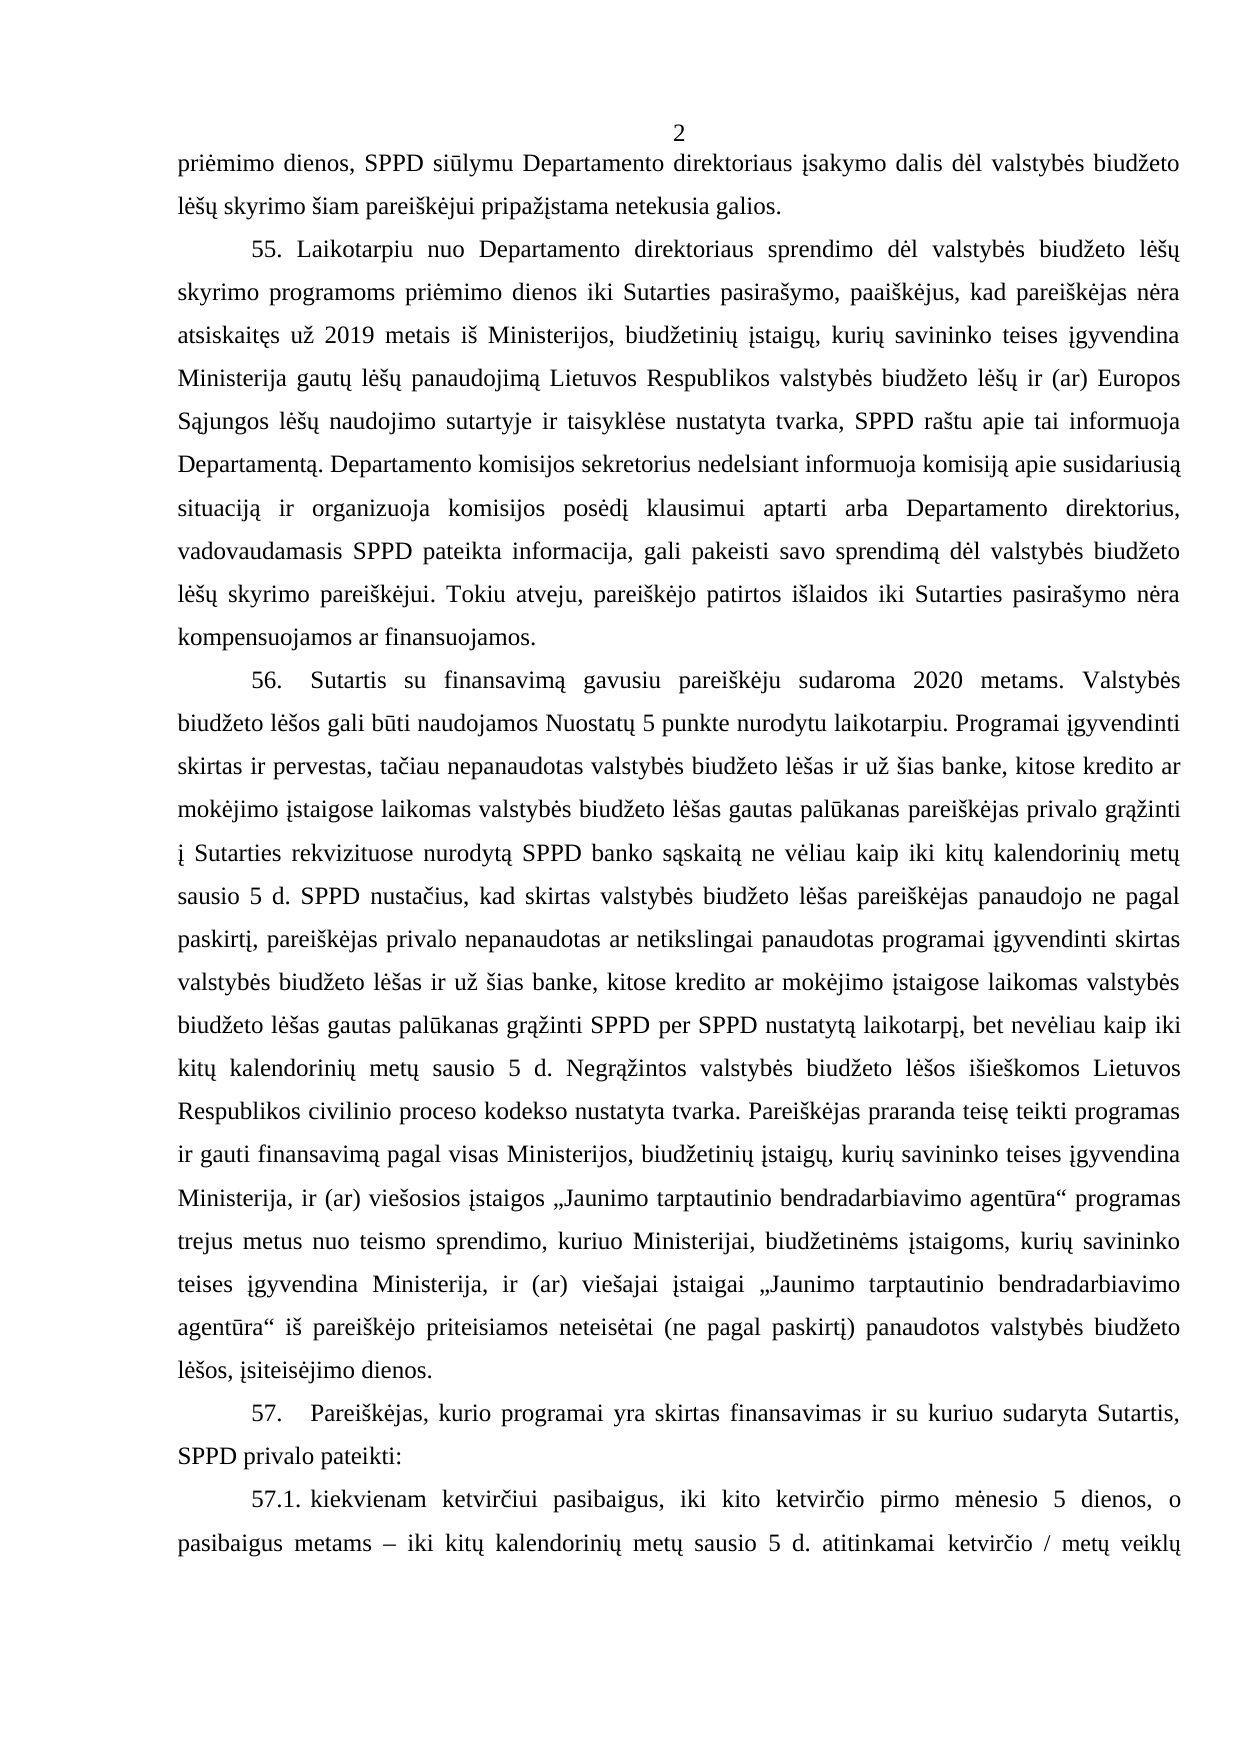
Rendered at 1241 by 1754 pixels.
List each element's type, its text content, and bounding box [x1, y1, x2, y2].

text 56. Sutartis su finansavimą gavusiu pareiškėju sudaroma 2020 metams. Valstybės biudžeto lėšos gali būti naudojamos Nuostatų 5 punkte nurodytu laikotarpiu. Programai įgyvendinti skirtas ir pervestas, tačiau nepanaudotas valstybės biudžeto lėšas ir už šias banke, kitose kredito ar mokėjimo įstaigose laikomas valstybės biudžeto lėšas gautas palūkanas pareiškėjas privalo grąžinti į Sutarties rekvizituose nurodytą SPPD banko sąskaitą ne vėliau kaip iki kitų kalendorinių metų sausio 5 d. SPPD nustačius, kad skirtas valstybės biudžeto lėšas pareiškėjas panaudojo ne pagal paskirtį, pareiškėjas privalo nepanaudotas ar netikslingai panaudotas programai įgyvendinti skirtas valstybės biudžeto lėšas ir už šias banke, kitose kredito ar mokėjimo įstaigose laikomas valstybės biudžeto lėšas gautas palūkanas grąžinti SPPD per SPPD nustatytą laikotarpį, bet nevėliau kaip iki kitų kalendorinių metų sausio 5 d. Negrąžintos valstybės biudžeto lėšos išieškomos Lietuvos Respublikos civilinio proceso kodekso nustatyta tvarka. Pareiškėjas praranda teisę teikti programas ir gauti finansavimą pagal visas Ministerijos, biudžetinių įstaigų, kurių savininko teises įgyvendina Ministerija, ir (ar) viešosios įstaigos „Jaunimo tarptautinio bendradarbiavimo agentūra“ programas trejus metus nuo teismo sprendimo, kuriuo Ministerijai, biudžetinėms įstaigoms, kurių savininko teises įgyvendina Ministerija, ir (ar) viešajai įstaigai „Jaunimo tarptautinio bendradarbiavimo agentūra“ iš pareiškėjo priteisiamos neteisėtai (ne pagal paskirtį) panaudotos valstybės biudžeto lėšos, įsiteisėjimo dienos. [177, 665, 1181, 1384]
text 57.1. kiekvienam ketvirčiui pasibaigus, iki kito ketvirčio pirmo mėnesio 5 dienos, o pasibaigus metams – iki kitų kalendorinių metų sausio 5 d. atitinkamai ketvirčio / metų veiklų [177, 1484, 1181, 1556]
text 55. Laikotarpiu nuo Departamento direktoriaus sprendimo dėl valstybės biudžeto lėšų skyrimo programoms priėmimo dienos iki Sutarties pasirašymo, paaiškėjus, kad pareiškėjas nėra atsiskaitęs už 2019 metais iš Ministerijos, biudžetinių įstaigų, kurių savininko teises įgyvendina Ministerija gautų lėšų panaudojimą Lietuvos Respublikos valstybės biudžeto lėšų ir (ar) Europos Sąjungos lėšų naudojimo sutartyje ir taisyklėse nustatyta tvarka, SPPD raštu apie tai informuoja Departamentą. Departamento komisijos sekretorius nedelsiant informuoja komisiją apie susidariusią situaciją ir organizuoja komisijos posėdį klausimui aptarti arba Departamento direktorius, vadovaudamasis SPPD pateikta informacija, gali pakeisti savo sprendimą dėl valstybės biudžeto lėšų skyrimo pareiškėjui. Tokiu atveju, pareiškėjo patirtos išlaidos iki Sutarties pasirašymo nėra kompensuojamos ar finansuojamos. [177, 234, 1181, 651]
text priėmimo dienos, SPPD siūlymu Departamento direktoriaus įsakymo dalis dėl valstybės biudžeto lėšų skyrimo šiam pareiškėjui pripažįstama netekusia galios. [177, 148, 1181, 219]
text 57. Pareiškėjas, kurio programai yra skirtas finansavimas ir su kuriuo sudaryta Sutartis, SPPD privalo pateikti: [177, 1398, 1181, 1470]
